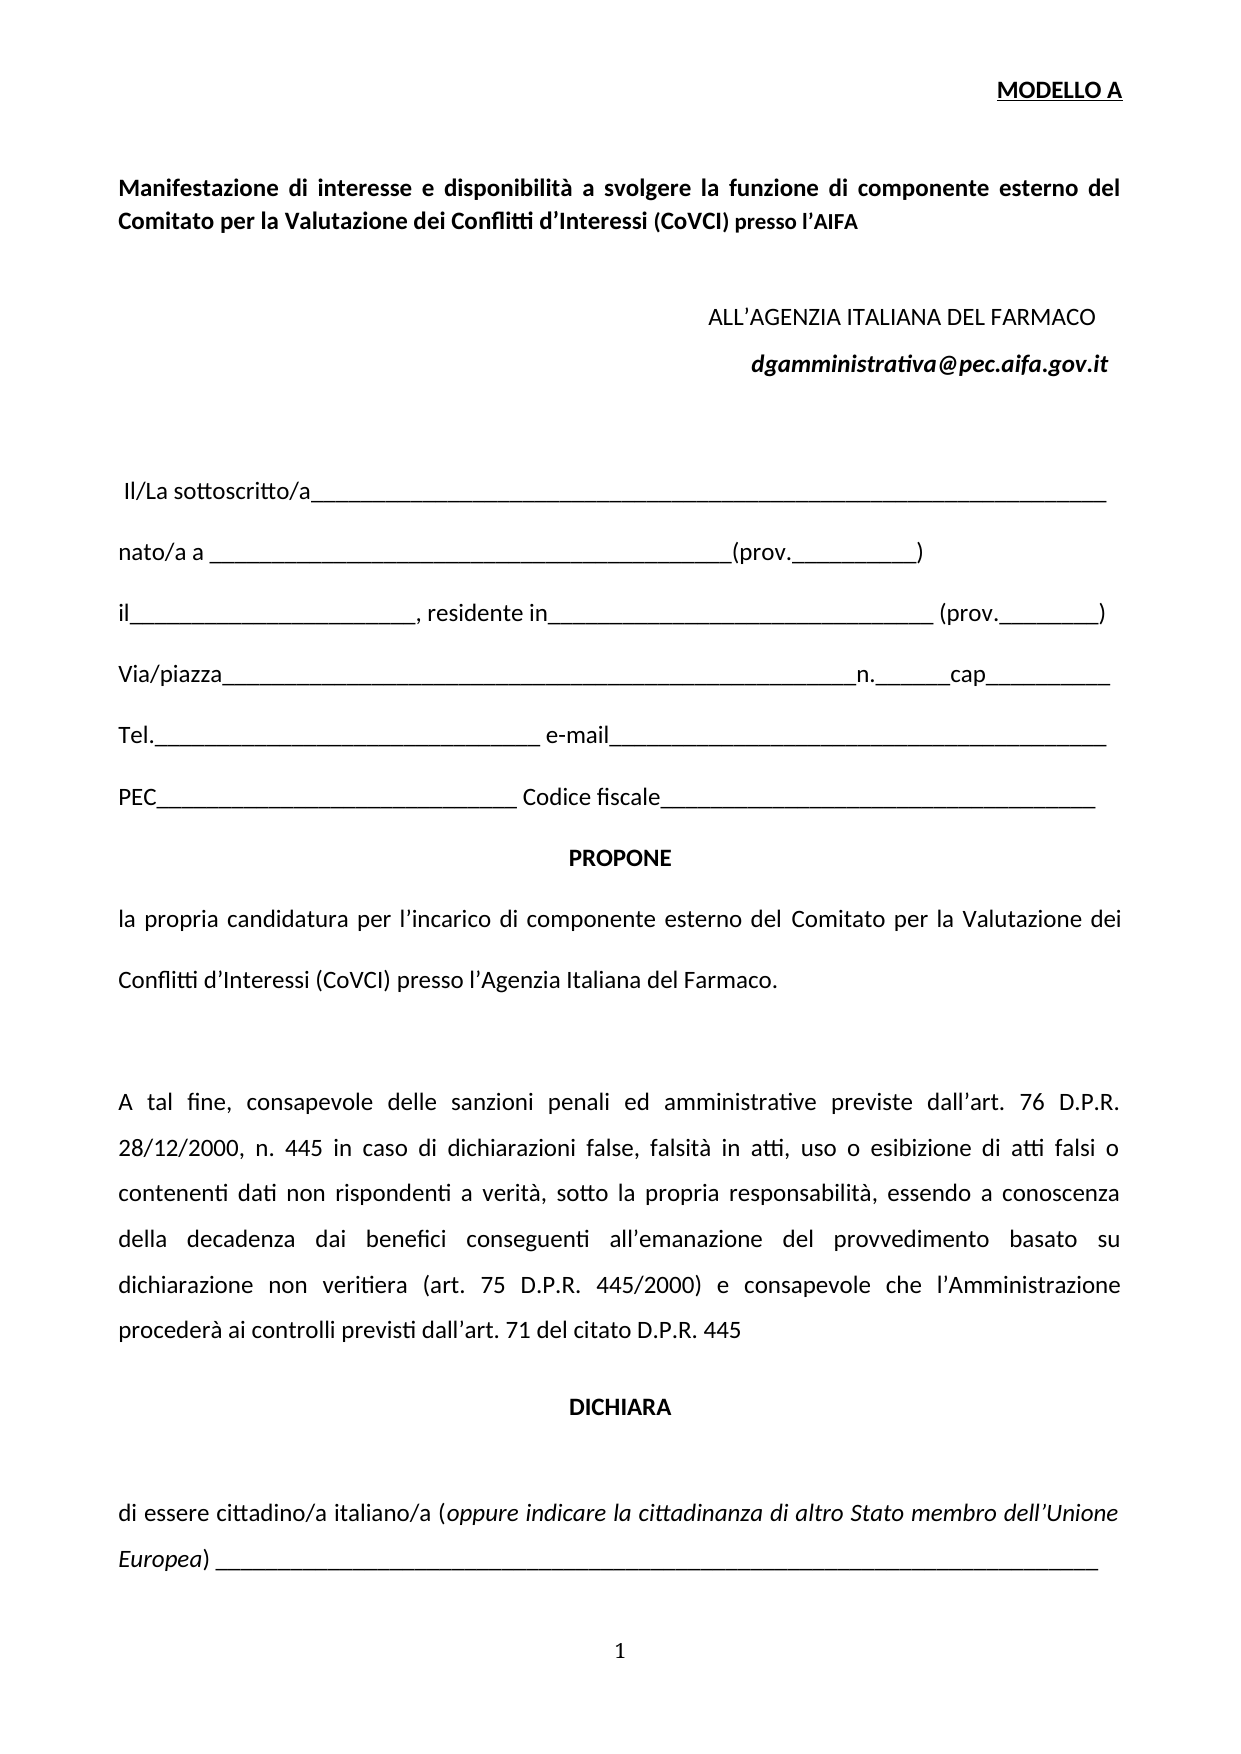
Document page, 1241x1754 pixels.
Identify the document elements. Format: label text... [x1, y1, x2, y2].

text il_______________________, residente in_______________________________ (prov.________) [118, 598, 1122, 628]
text A tal fine, consapevole delle sanzioni penali ed amministrative previste dall’art. 76 D.P.R. 28/12/2000, n. 445 in caso di dichiarazioni false, falsità in atti, uso o esibizione di atti falsi o contenenti dati non rispondenti a verità, sotto la propria responsabilità, essendo a conoscenza della decadenza dai benefici conseguenti all’emanazione del provvedimento basato su dichiarazione non veritiera (art. 75 D.P.R. 445/2000) e consapevole che l’Amministrazione procederà ai controlli previsti dall’art. 71 del citato D.P.R. 445 [118, 1086, 1122, 1345]
text nato/a a __________________________________________(prov.__________) [118, 537, 1122, 567]
text MODELLO A [118, 74, 1122, 104]
text Manifestazione di interesse e disponibilità a svolgere la funzione di componente esterno del Comitato per la Valutazione dei Conflitti d’Interessi (CoVCI) presso l’AIFA [118, 172, 1122, 235]
text Il/La sottoscritto/a________________________________________________________________ [118, 476, 1122, 506]
text ALL’AGENZIA ITALIANA DEL FARMACO [634, 301, 1122, 332]
text la propria candidatura per l’incarico di componente esterno del Comitato per la Valutazione dei Conflitti d’Interessi (CoVCI) presso l’Agenzia Italiana del Farmaco. [118, 903, 1122, 994]
text Tel._______________________________ e-mail________________________________________ [118, 720, 1122, 750]
text Via/piazza___________________________________________________n.______cap__________ [118, 659, 1122, 689]
text di essere cittadino/a italiano/a (oppure indicare la cittadinanza di altro Stato membro dell’Unione Europea) _______________________________________________________________________ [118, 1498, 1122, 1574]
text PROPONE [118, 842, 1122, 872]
text DICHIARA [118, 1391, 1122, 1421]
text PEC_____________________________ Codice fiscale___________________________________ [118, 781, 1122, 811]
text dgamministrativa@pec.aifa.gov.it [118, 348, 1122, 379]
